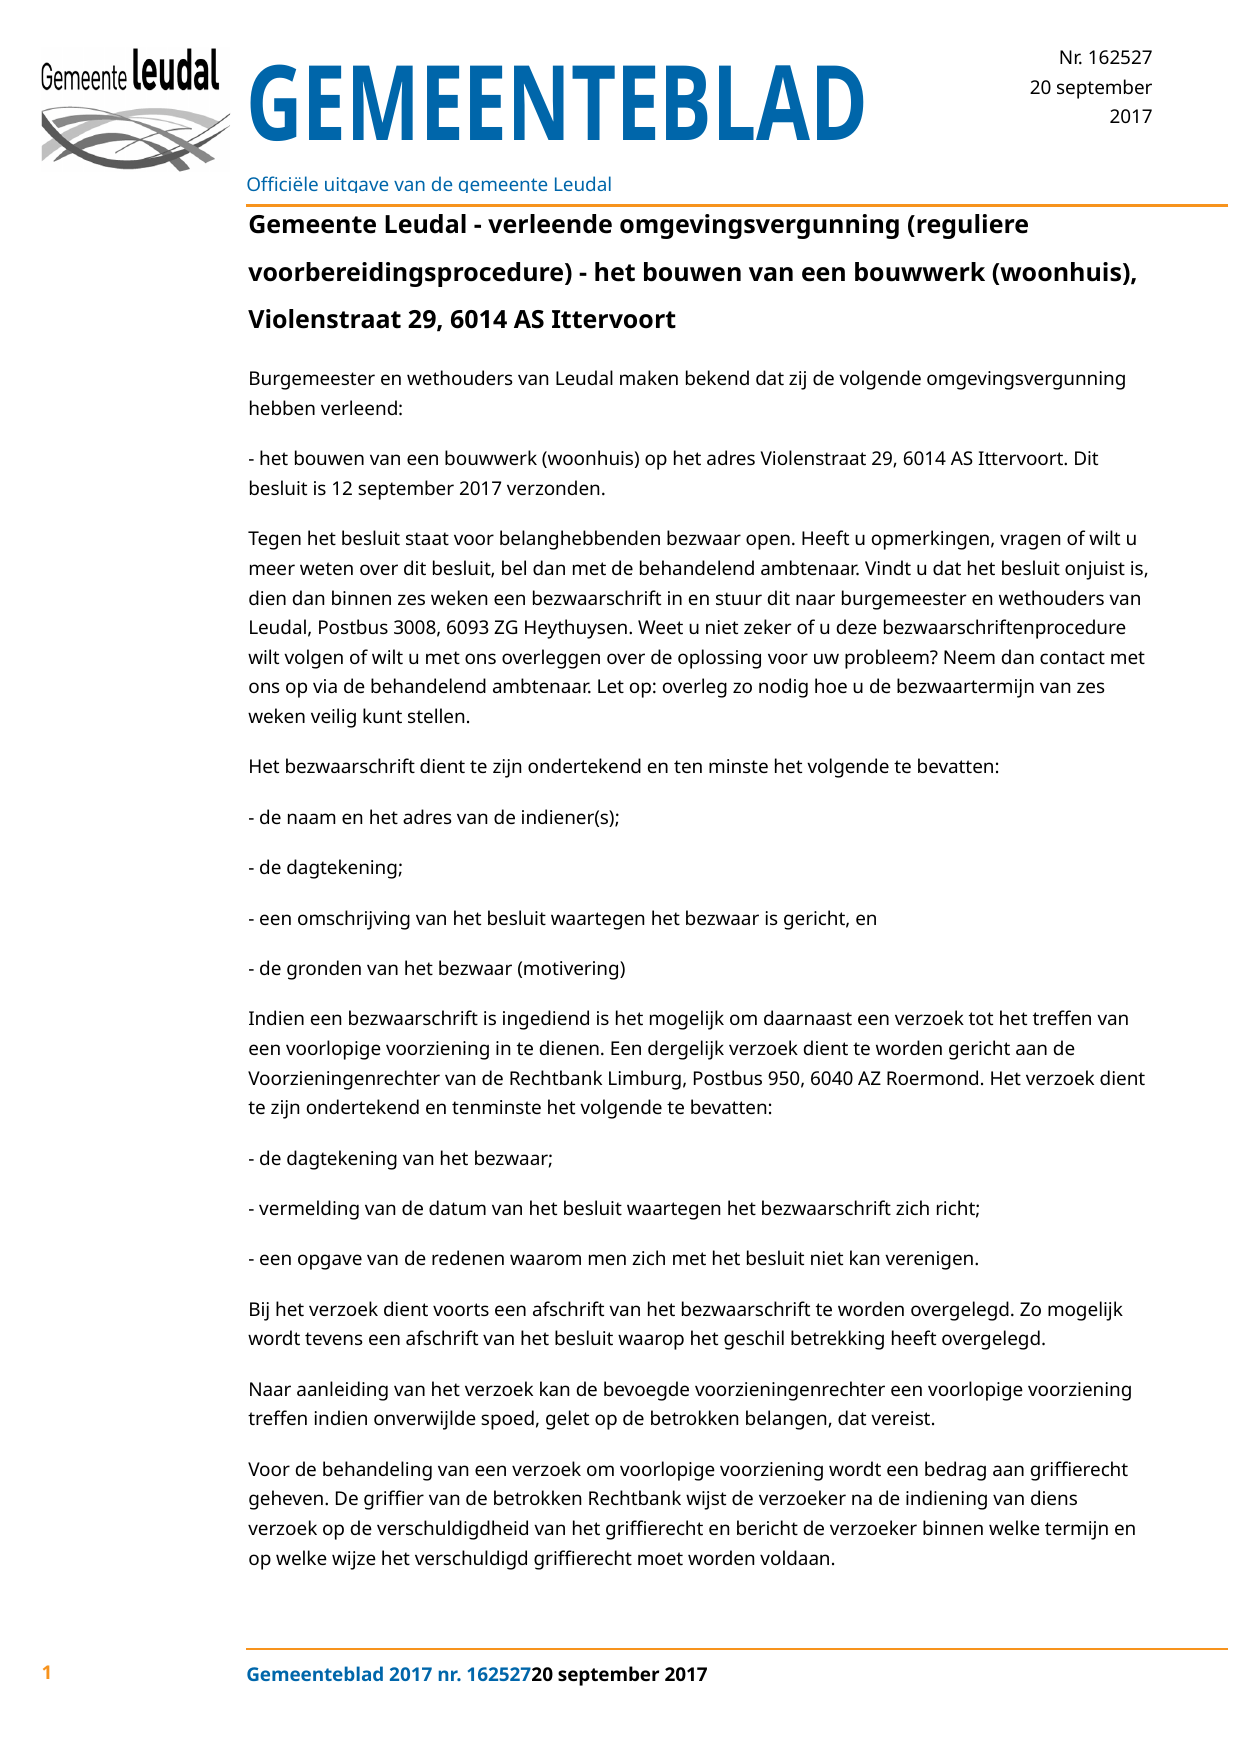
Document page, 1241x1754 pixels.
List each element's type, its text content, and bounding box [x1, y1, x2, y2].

text - de naam en het adres van de indiener(s); [248, 804, 1152, 829]
text Burgemeester en wethouders van Leudal maken bekend dat zij de volgende omgevingsvergunning hebben verleend: [248, 366, 1152, 421]
text - een omschrijving van het besluit waartegen het bezwaar is gericht, en [248, 905, 1152, 930]
text - de dagtekening van het bezwaar; [248, 1145, 1152, 1170]
text Naar aanleiding van het verzoek kan de bevoegde voorzieningenrechter een voorlopige voorziening treffen indien onverwijlde spoed, gelet op de betrokken belangen, dat vereist. [248, 1376, 1152, 1431]
text - het bouwen van een bouwwerk (woonhuis) op het adres Violenstraat 29, 6014 AS Ittervoort. Dit besluit is 12 september 2017 verzonden. [248, 446, 1152, 501]
text Het bezwaarschrift dient te zijn ondertekend en ten minste het volgende te bevatten: [248, 753, 1152, 779]
text - de gronden van het bezwaar (motivering) [248, 955, 1152, 981]
text Indien een bezwaarschrift is ingediend is het mogelijk om daarnaast een verzoek tot het treffen van een voorlopige voorziening in te dienen. Een dergelijk verzoek dient te worden gericht aan de Voorzieningenrechter van de Rechtbank Limburg, Postbus 950, 6040 AZ Roermond. Het verzoek dient te zijn ondertekend en tenminste het volgende te bevatten: [248, 1006, 1152, 1120]
text - een opgave van de redenen waarom men zich met het besluit niet kan verenigen. [248, 1246, 1152, 1271]
text Tegen het besluit staat voor belanghebbenden bezwaar open. Heeft u opmerkingen, vragen of wilt u meer weten over dit besluit, bel dan met de behandelend ambtenaar. Vindt u dat het besluit onjuist is, dien dan binnen zes weken een bezwaarschrift in en stuur dit naar burgemeester en wethouders van Leudal, Postbus 3008, 6093 ZG Heythuysen. Weet u niet zeker of u deze bezwaarschriftenprocedure wilt volgen of wilt u met ons overleggen over de oplossing voor uw probleem? Neem dan contact met ons op via de behandelend ambtenaar. Let op: overleg zo nodig hoe u de bezwaartermijn van zes weken veilig kunt stellen. [248, 526, 1152, 729]
text - de dagtekening; [248, 854, 1152, 880]
text Bij het verzoek dient voorts een afschrift van het bezwaarschrift te worden overgelegd. Zo mogelijk wordt tevens een afschrift van het besluit waarop het geschil betrekking heeft overgelegd. [248, 1296, 1152, 1351]
text - vermelding van de datum van het besluit waartegen het bezwaarschrift zich richt; [248, 1195, 1152, 1221]
text Gemeente Leudal - verleende omgevingsvergunning (reguliere voorbereidingsprocedure) - het bouwen van een bouwwerk (woonhuis), Violenstraat 29, 6014 AS Ittervoort [248, 207, 1152, 336]
picture [41, 47, 231, 172]
text Voor de behandeling van een verzoek om voorlopige voorziening wordt een bedrag aan griffierecht geheven. De griffier van de betrokken Rechtbank wijst de verzoeker na de indiening van diens verzoek op de verschuldigdheid van het griffierecht en bericht de verzoeker binnen welke termijn en op welke wijze het verschuldigd griffierecht moet worden voldaan. [248, 1456, 1152, 1570]
